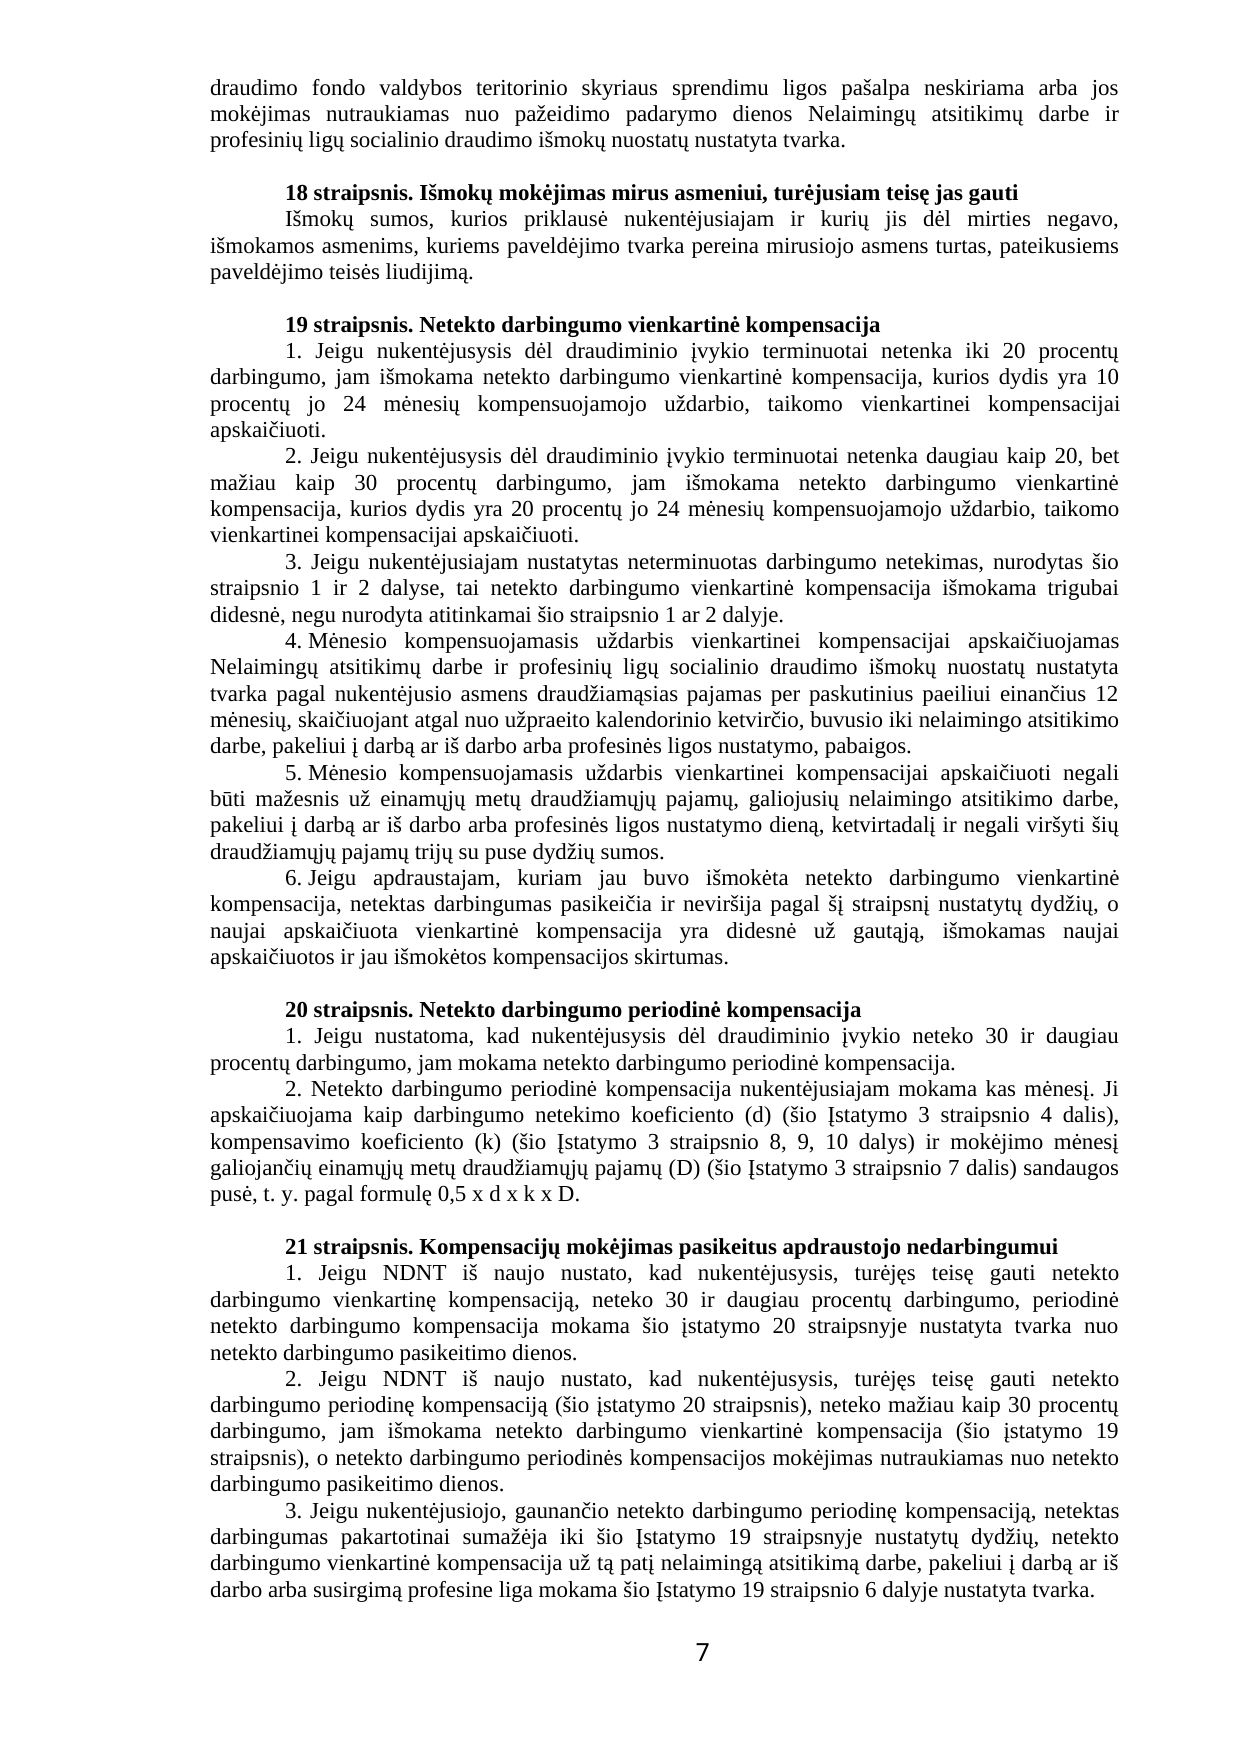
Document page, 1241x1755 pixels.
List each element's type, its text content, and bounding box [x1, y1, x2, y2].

text 2. Jeigu nukentėjusysis dėl draudiminio įvykio terminuotai netenka daugiau kaip 20, bet mažiau kaip 30 procentų darbingumo, jam išmokama netekto darbingumo vienkartinė kompensacija, kurios dydis yra 20 procentų jo 24 mėnesių kompensuojamojo uždarbio, taikomo vienkartinei kompensacijai apskaičiuoti. [210, 442, 1120, 548]
text 1. Jeigu nustatoma, kad nukentėjusysis dėl draudiminio įvykio neteko 30 ir daugiau procentų darbingumo, jam mokama netekto darbingumo periodinė kompensacija. [210, 1022, 1120, 1075]
text Išmokų sumos, kurios priklausė nukentėjusiajam ir kurių jis dėl mirties negavo, išmokamos asmenims, kuriems paveldėjimo tvarka pereina mirusiojo asmens turtas, pateikusiems paveldėjimo teisės liudijimą. [210, 205, 1120, 284]
text 3. Jeigu nukentėjusiojo, gaunančio netekto darbingumo periodinę kompensaciją, netektas darbingumas pakartotinai sumažėja iki šio Įstatymo 19 straipsnyje nustatytų dydžių, netekto darbingumo vienkartinė kompensacija už tą patį nelaimingą atsitikimą darbe, pakeliui į darbą ar iš darbo arba susirgimą profesine liga mokama šio Įstatymo 19 straipsnio 6 dalyje nustatyta tvarka. [210, 1497, 1120, 1602]
text 1. Jeigu nukentėjusysis dėl draudiminio įvykio terminuotai netenka iki 20 procentų darbingumo, jam išmokama netekto darbingumo vienkartinė kompensacija, kurios dydis yra 10 procentų jo 24 mėnesių kompensuojamojo uždarbio, taikomo vienkartinei kompensacijai apskaičiuoti. [210, 337, 1120, 442]
text 18 straipsnis. Išmokų mokėjimas mirus asmeniui, turėjusiam teisę jas gauti [210, 179, 1120, 205]
text 6. Jeigu apdraustajam, kuriam jau buvo išmokėta netekto darbingumo vienkartinė kompensacija, netektas darbingumas pasikeičia ir neviršija pagal šį straipsnį nustatytų dydžių, o naujai apskaičiuota vienkartinė kompensacija yra didesnė už gautąją, išmokamas naujai apskaičiuotos ir jau išmokėtos kompensacijos skirtumas. [210, 864, 1120, 969]
text draudimo fondo valdybos teritorinio skyriaus sprendimu ligos pašalpa neskiriama arba jos mokėjimas nutraukiamas nuo pažeidimo padarymo dienos Nelaimingų atsitikimų darbe ir profesinių ligų socialinio draudimo išmokų nuostatų nustatyta tvarka. [210, 73, 1120, 153]
text 20 straipsnis. Netekto darbingumo periodinė kompensacija [210, 996, 1120, 1022]
text 5. Mėnesio kompensuojamasis uždarbis vienkartinei kompensacijai apskaičiuoti negali būti mažesnis už einamųjų metų draudžiamųjų pajamų, galiojusių nelaimingo atsitikimo darbe, pakeliui į darbą ar iš darbo arba profesinės ligos nustatymo dieną, ketvirtadalį ir negali viršyti šių draudžiamųjų pajamų trijų su puse dydžių sumos. [210, 759, 1120, 864]
text 4. Mėnesio kompensuojamasis uždarbis vienkartinei kompensacijai apskaičiuojamas Nelaimingų atsitikimų darbe ir profesinių ligų socialinio draudimo išmokų nuostatų nustatyta tvarka pagal nukentėjusio asmens draudžiamąsias pajamas per paskutinius paeiliui einančius 12 mėnesių, skaičiuojant atgal nuo užpraeito kalendorinio ketvirčio, buvusio iki nelaimingo atsitikimo darbe, pakeliui į darbą ar iš darbo arba profesinės ligos nustatymo, pabaigos. [210, 627, 1120, 759]
text 19 straipsnis. Netekto darbingumo vienkartinė kompensacija [210, 311, 1120, 337]
text 2. Netekto darbingumo periodinė kompensacija nukentėjusiajam mokama kas mėnesį. Ji apskaičiuojama kaip darbingumo netekimo koeficiento (d) (šio Įstatymo 3 straipsnio 4 dalis), kompensavimo koeficiento (k) (šio Įstatymo 3 straipsnio 8, 9, 10 dalys) ir mokėjimo mėnesį galiojančių einamųjų metų draudžiamųjų pajamų (D) (šio Įstatymo 3 straipsnio 7 dalis) sandaugos pusė, t. y. pagal formulę 0,5 x d x k x D. [210, 1075, 1120, 1207]
text 2. Jeigu NDNT iš naujo nustato, kad nukentėjusysis, turėjęs teisę gauti netekto darbingumo periodinę kompensaciją (šio įstatymo 20 straipsnis), neteko mažiau kaip 30 procentų darbingumo, jam išmokama netekto darbingumo vienkartinė kompensacija (šio įstatymo 19 straipsnis), o netekto darbingumo periodinės kompensacijos mokėjimas nutraukiamas nuo netekto darbingumo pasikeitimo dienos. [210, 1365, 1120, 1497]
text 3. Jeigu nukentėjusiajam nustatytas neterminuotas darbingumo netekimas, nurodytas šio straipsnio 1 ir 2 dalyse, tai netekto darbingumo vienkartinė kompensacija išmokama trigubai didesnė, negu nurodyta atitinkamai šio straipsnio 1 ar 2 dalyje. [210, 548, 1120, 627]
text 21 straipsnis. Kompensacijų mokėjimas pasikeitus apdraustojo nedarbingumui [210, 1233, 1120, 1259]
text 1. Jeigu NDNT iš naujo nustato, kad nukentėjusysis, turėjęs teisę gauti netekto darbingumo vienkartinę kompensaciją, neteko 30 ir daugiau procentų darbingumo, periodinė netekto darbingumo kompensacija mokama šio įstatymo 20 straipsnyje nustatyta tvarka nuo netekto darbingumo pasikeitimo dienos. [210, 1259, 1120, 1365]
